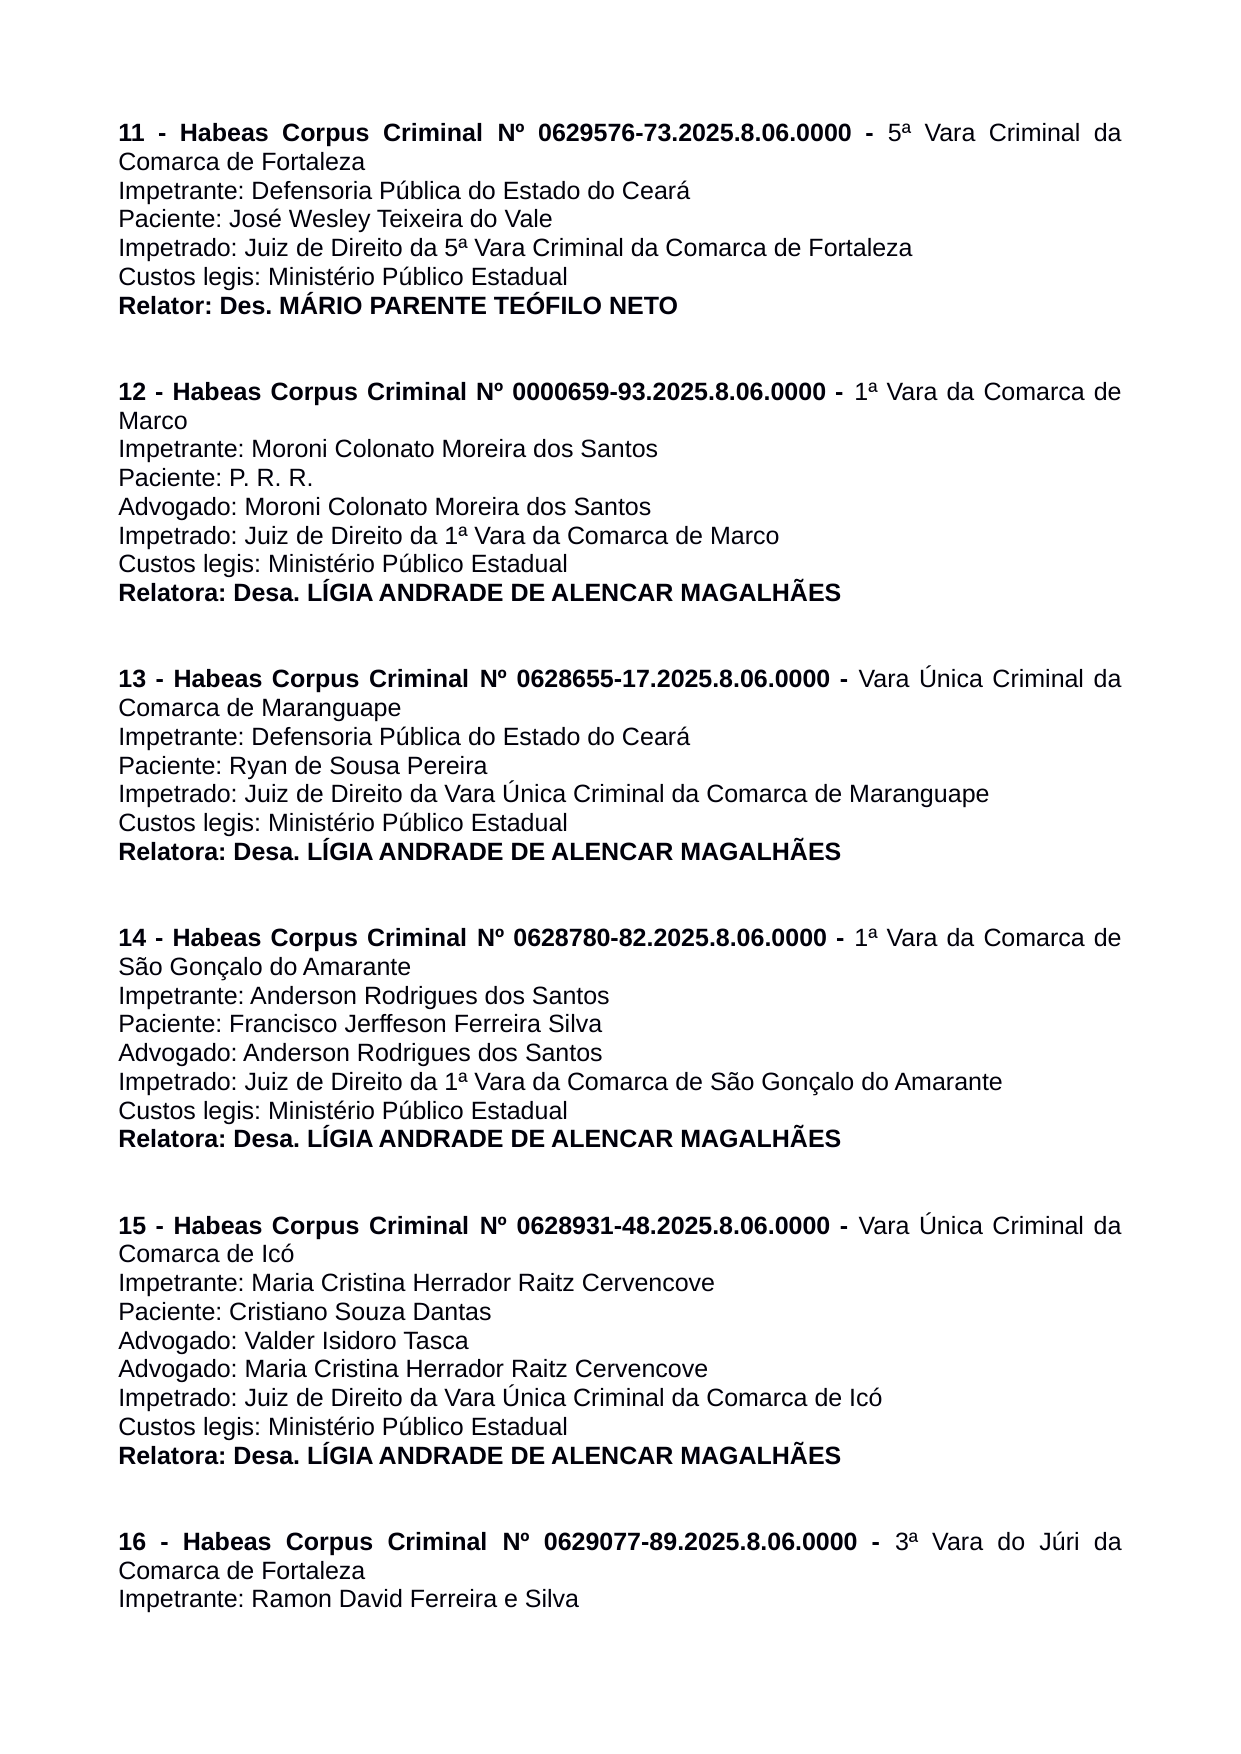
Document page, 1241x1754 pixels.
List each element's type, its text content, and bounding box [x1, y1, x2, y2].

text Relatora: Desa. LÍGIA ANDRADE DE ALENCAR MAGALHÃES [118, 837, 1122, 866]
text Impetrante: Defensoria Pública do Estado do Ceará [118, 176, 1122, 204]
text 16 - Habeas Corpus Criminal Nº 0629077-89.2025.8.06.0000 - 3ª Vara do Júri da Comarca de Fortaleza [118, 1527, 1122, 1584]
text Impetrado: Juiz de Direito da 5ª Vara Criminal da Comarca de Fortaleza [118, 233, 1122, 262]
text Relatora: Desa. LÍGIA ANDRADE DE ALENCAR MAGALHÃES [118, 578, 1122, 607]
text Impetrante: Ramon David Ferreira e Silva [118, 1584, 1122, 1613]
text Custos legis: Ministério Público Estadual [118, 1096, 1122, 1124]
text 13 - Habeas Corpus Criminal Nº 0628655-17.2025.8.06.0000 - Vara Única Criminal da Comarca de Maranguape [118, 664, 1122, 722]
text Custos legis: Ministério Público Estadual [118, 1412, 1122, 1441]
text Impetrado: Juiz de Direito da Vara Única Criminal da Comarca de Maranguape [118, 779, 1122, 808]
text Custos legis: Ministério Público Estadual [118, 808, 1122, 837]
text Custos legis: Ministério Público Estadual [118, 549, 1122, 578]
text Advogado: Anderson Rodrigues dos Santos [118, 1038, 1122, 1067]
text Impetrado: Juiz de Direito da Vara Única Criminal da Comarca de Icó [118, 1383, 1122, 1412]
text Paciente: Francisco Jerffeson Ferreira Silva [118, 1009, 1122, 1038]
text 11 - Habeas Corpus Criminal Nº 0629576-73.2025.8.06.0000 - 5ª Vara Criminal da Comarca de Fortaleza [118, 118, 1122, 176]
text Impetrante: Maria Cristina Herrador Raitz Cervencove [118, 1268, 1122, 1297]
text Paciente: P. R. R. [118, 463, 1122, 492]
text 15 - Habeas Corpus Criminal Nº 0628931-48.2025.8.06.0000 - Vara Única Criminal da Comarca de Icó [118, 1211, 1122, 1268]
text Custos legis: Ministério Público Estadual [118, 262, 1122, 291]
text Impetrado: Juiz de Direito da 1ª Vara da Comarca de Marco [118, 521, 1122, 549]
text 14 - Habeas Corpus Criminal Nº 0628780-82.2025.8.06.0000 - 1ª Vara da Comarca de São Gonçalo do Amarante [118, 923, 1122, 981]
text Impetrante: Moroni Colonato Moreira dos Santos [118, 434, 1122, 463]
text Advogado: Moroni Colonato Moreira dos Santos [118, 492, 1122, 521]
text Advogado: Valder Isidoro Tasca [118, 1326, 1122, 1354]
text Relator: Des. MÁRIO PARENTE TEÓFILO NETO [118, 291, 1122, 319]
text Paciente: José Wesley Teixeira do Vale [118, 204, 1122, 233]
text Impetrante: Anderson Rodrigues dos Santos [118, 981, 1122, 1009]
text Relatora: Desa. LÍGIA ANDRADE DE ALENCAR MAGALHÃES [118, 1441, 1122, 1469]
text 12 - Habeas Corpus Criminal Nº 0000659-93.2025.8.06.0000 - 1ª Vara da Comarca de Marco [118, 377, 1122, 434]
text Paciente: Ryan de Sousa Pereira [118, 751, 1122, 779]
text Relatora: Desa. LÍGIA ANDRADE DE ALENCAR MAGALHÃES [118, 1124, 1122, 1153]
text Impetrado: Juiz de Direito da 1ª Vara da Comarca de São Gonçalo do Amarante [118, 1067, 1122, 1096]
text Paciente: Cristiano Souza Dantas [118, 1297, 1122, 1326]
text Advogado: Maria Cristina Herrador Raitz Cervencove [118, 1354, 1122, 1383]
text Impetrante: Defensoria Pública do Estado do Ceará [118, 722, 1122, 751]
